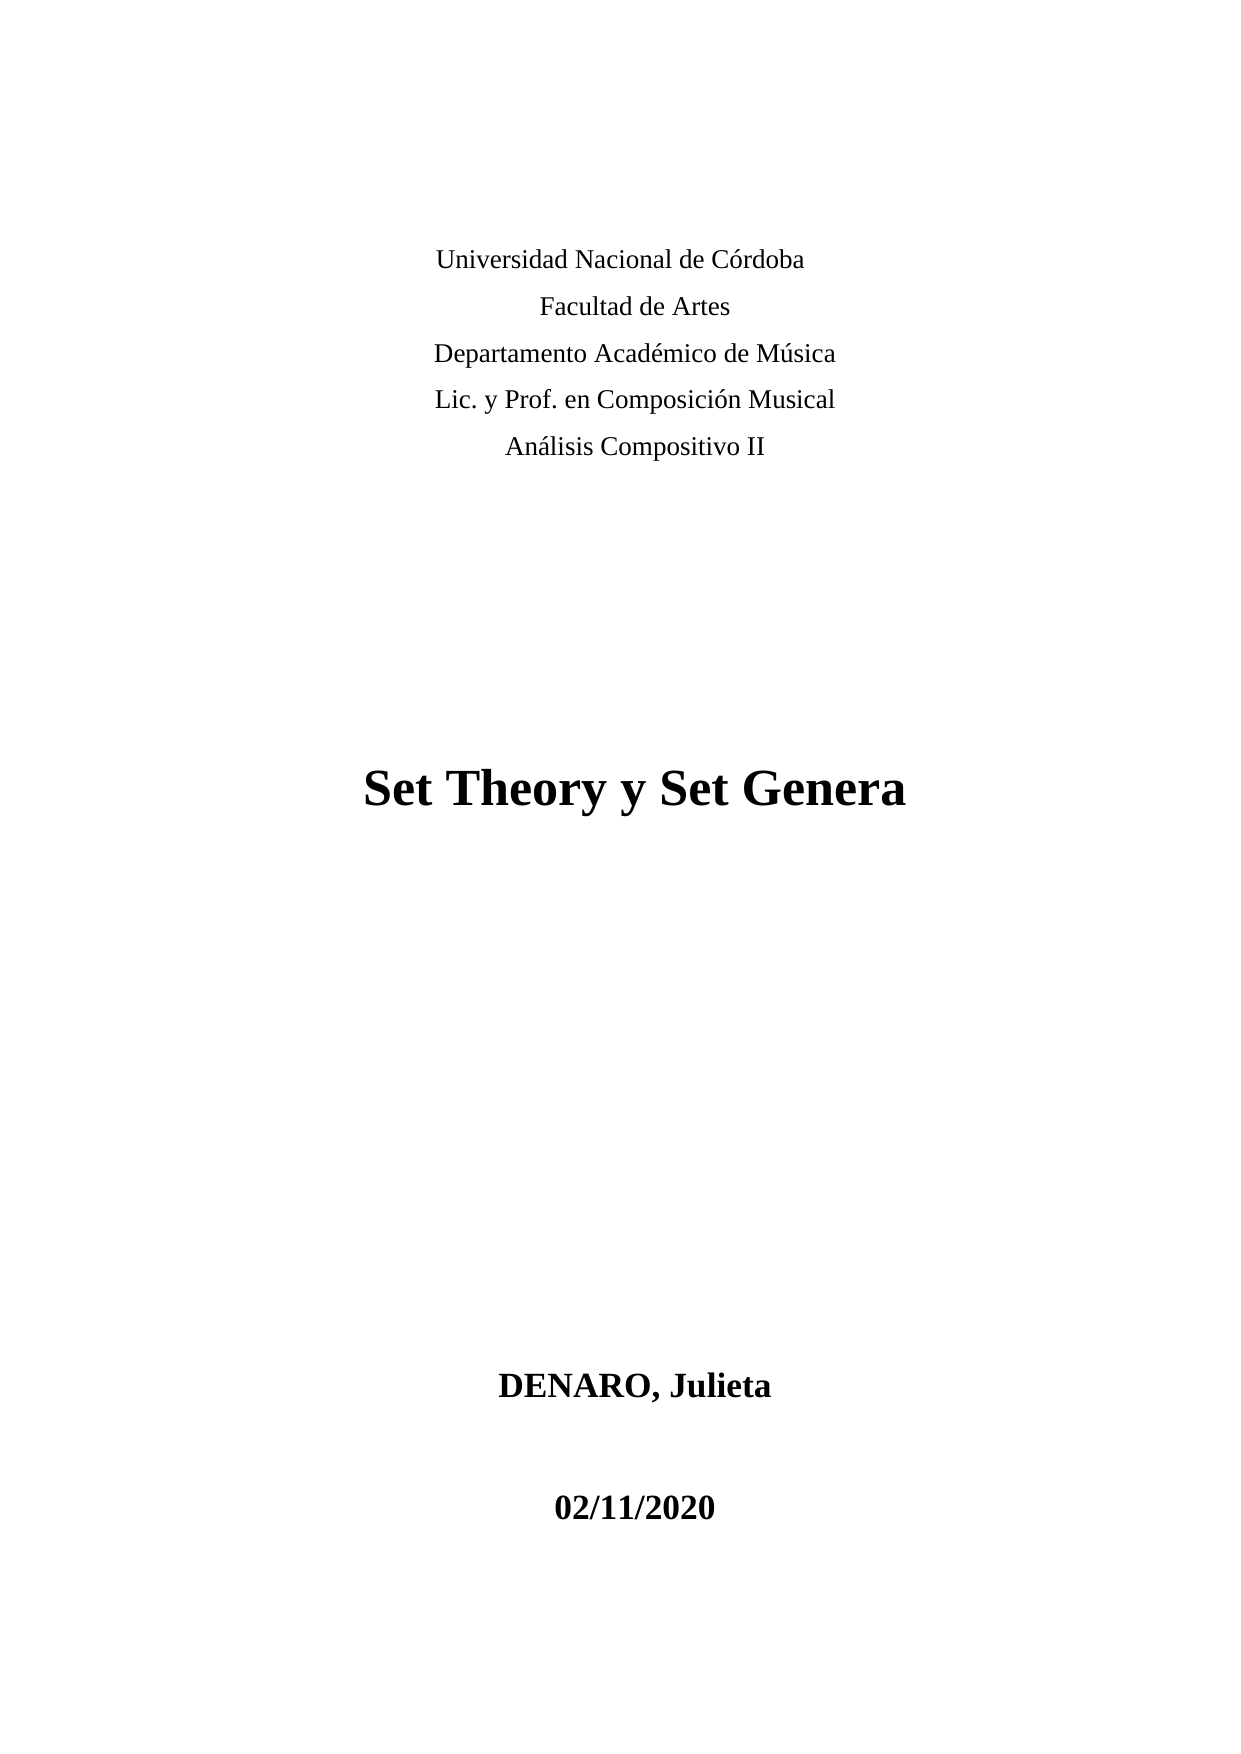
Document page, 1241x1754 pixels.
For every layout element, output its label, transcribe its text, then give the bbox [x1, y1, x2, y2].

text Departamento Académico de Música [150, 337, 1090, 368]
text Análisis Compositivo II [150, 430, 1090, 461]
text Set Theory y Set Genera [150, 757, 1090, 817]
text DENARO, Julieta [150, 1364, 1090, 1405]
text Lic. y Prof. en Composición Musical [150, 383, 1090, 414]
text Facultad de Artes [150, 290, 1090, 321]
text 02/11/2020 [150, 1486, 1090, 1527]
text Universidad Nacional de Córdoba [150, 243, 1090, 274]
